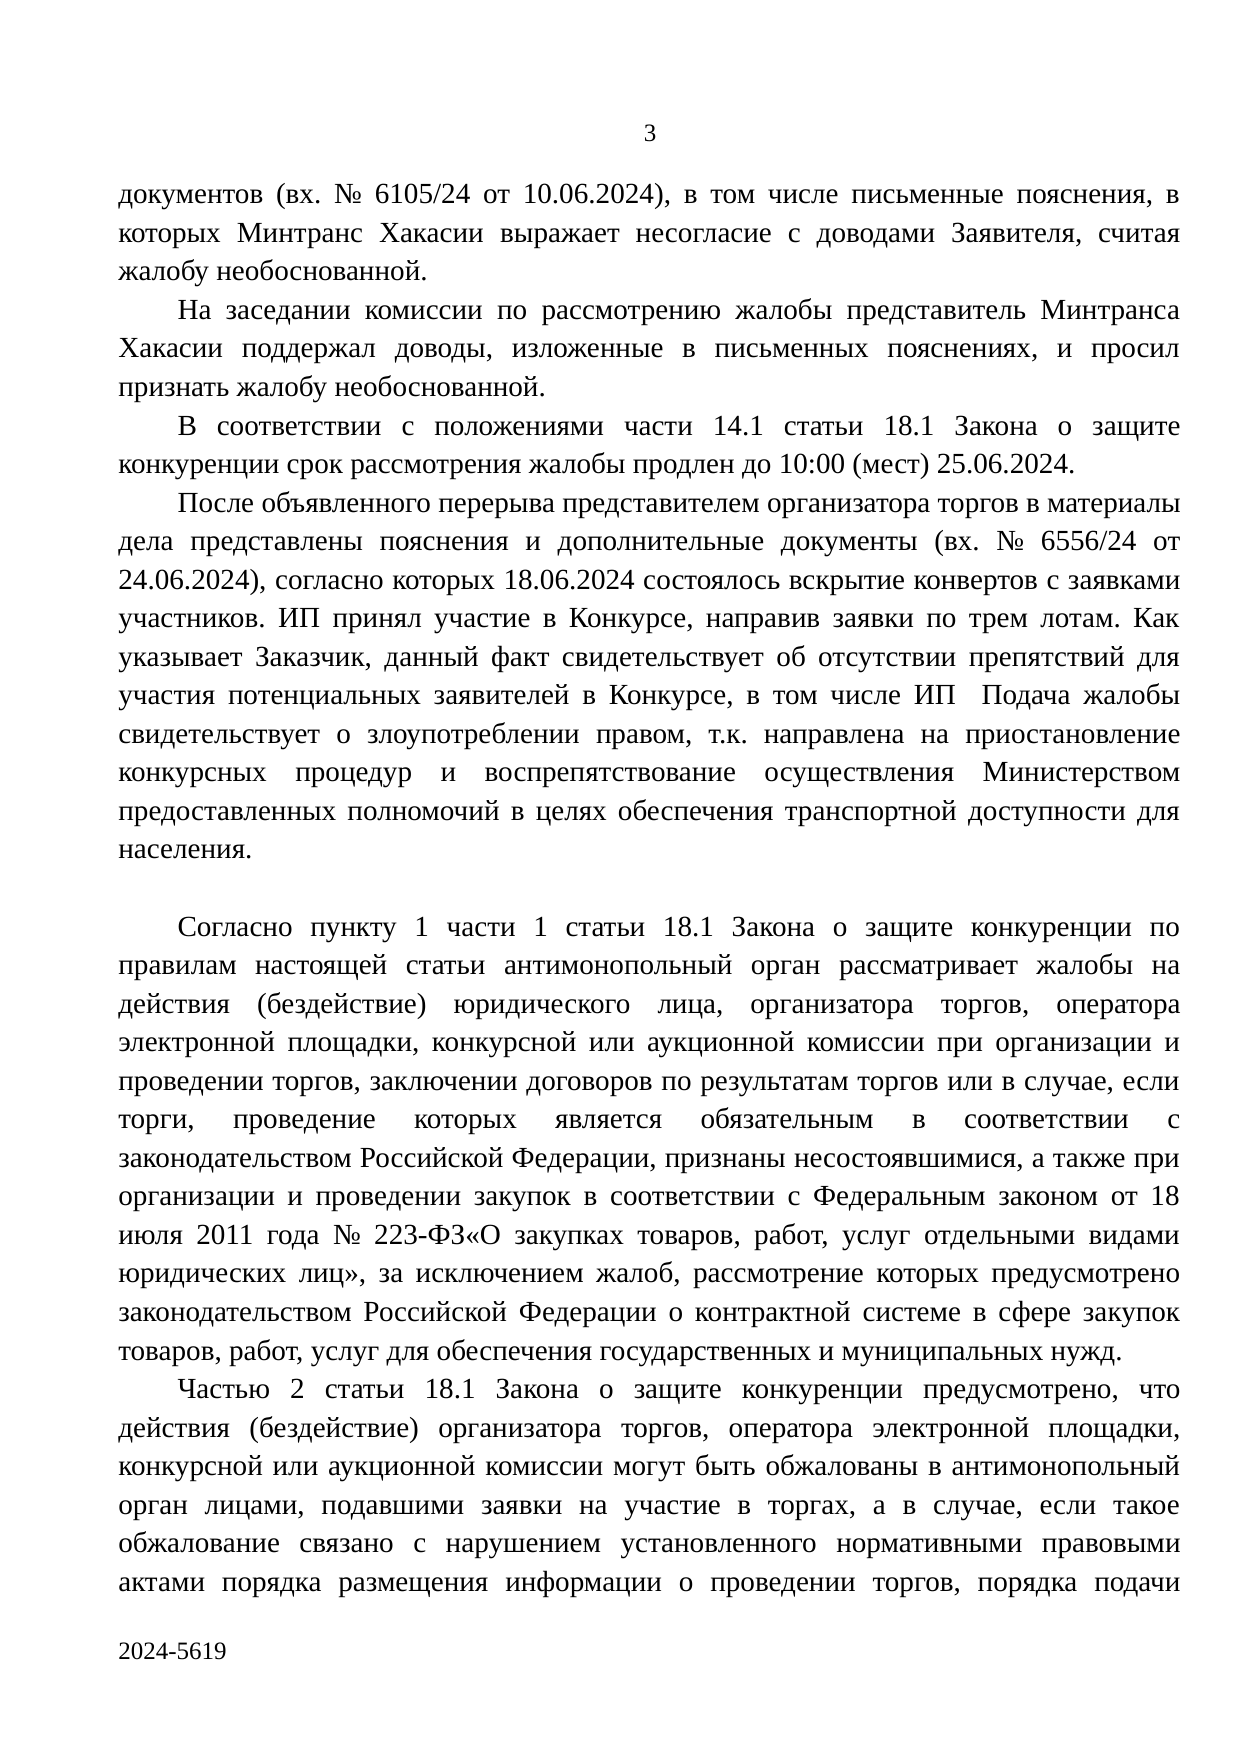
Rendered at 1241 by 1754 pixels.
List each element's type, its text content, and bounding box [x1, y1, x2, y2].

text Согласно пункту 1 части 1 статьи 18.1 Закона о защите конкуренции по правилам настоящей статьи антимонопольный орган рассматривает жалобы на действия (бездействие) юридического лица, организатора торгов, оператора электронной площадки, конкурсной или аукционной комиссии при организации и проведении торгов, заключении договоров по результатам торгов или в случае, если торги, проведение которых является обязательным в соответствии с законодательством Российской Федерации, признаны несостоявшимися, а также при организации и проведении закупок в соответствии с Федеральным законом от 18 июля 2011 года № 223-ФЗ«О закупках товаров, работ, услуг отдельными видами юридических лиц», за исключением жалоб, рассмотрение которых предусмотрено законодательством Российской Федерации о контрактной системе в сфере закупок товаров, работ, услуг для обеспечения государственных и муниципальных нужд. [118, 909, 1181, 1366]
text документов (вх. № 6105/24 от 10.06.2024), в том числе письменные пояснения, в которых Минтранс Хакасии выражает несогласие с доводами Заявителя, считая жалобу необоснованной. [118, 176, 1181, 287]
text В соответствии с положениями части 14.1 статьи 18.1 Закона о защите конкуренции срок рассмотрения жалобы продлен до 10:00 (мест) 25.06.2024. [118, 408, 1181, 480]
text На заседании комиссии по рассмотрению жалобы представитель Минтранса Хакасии поддержал доводы, изложенные в письменных пояснениях, и просил признать жалобу необоснованной. [118, 292, 1181, 403]
text После объявленного перерыва представителем организатора торгов в материалы дела представлены пояснения и дополнительные документы (вх. № 6556/24 от 24.06.2024), согласно которых 18.06.2024 состоялось вскрытие конвертов с заявками участников. ИП принял участие в Конкурсе, направив заявки по трем лотам. Как указывает Заказчик, данный факт свидетельствует об отсутствии препятствий для участия потенциальных заявителей в Конкурсе, в том числе ИП Подача жалобы свидетельствует о злоупотреблении правом, т.к. направлена на приостановление конкурсных процедур и воспрепятствование осуществления Министерством предоставленных полномочий в целях обеспечения транспортной доступности для населения. [118, 485, 1181, 865]
text Частью 2 статьи 18.1 Закона о защите конкуренции предусмотрено, что действия (бездействие) организатора торгов, оператора электронной площадки, конкурсной или аукционной комиссии могут быть обжалованы в антимонопольный орган лицами, подавшими заявки на участие в торгах, а в случае, если такое обжалование связано с нарушением установленного нормативными правовыми актами порядка размещения информации о проведении торгов, порядка подачи [118, 1371, 1181, 1597]
